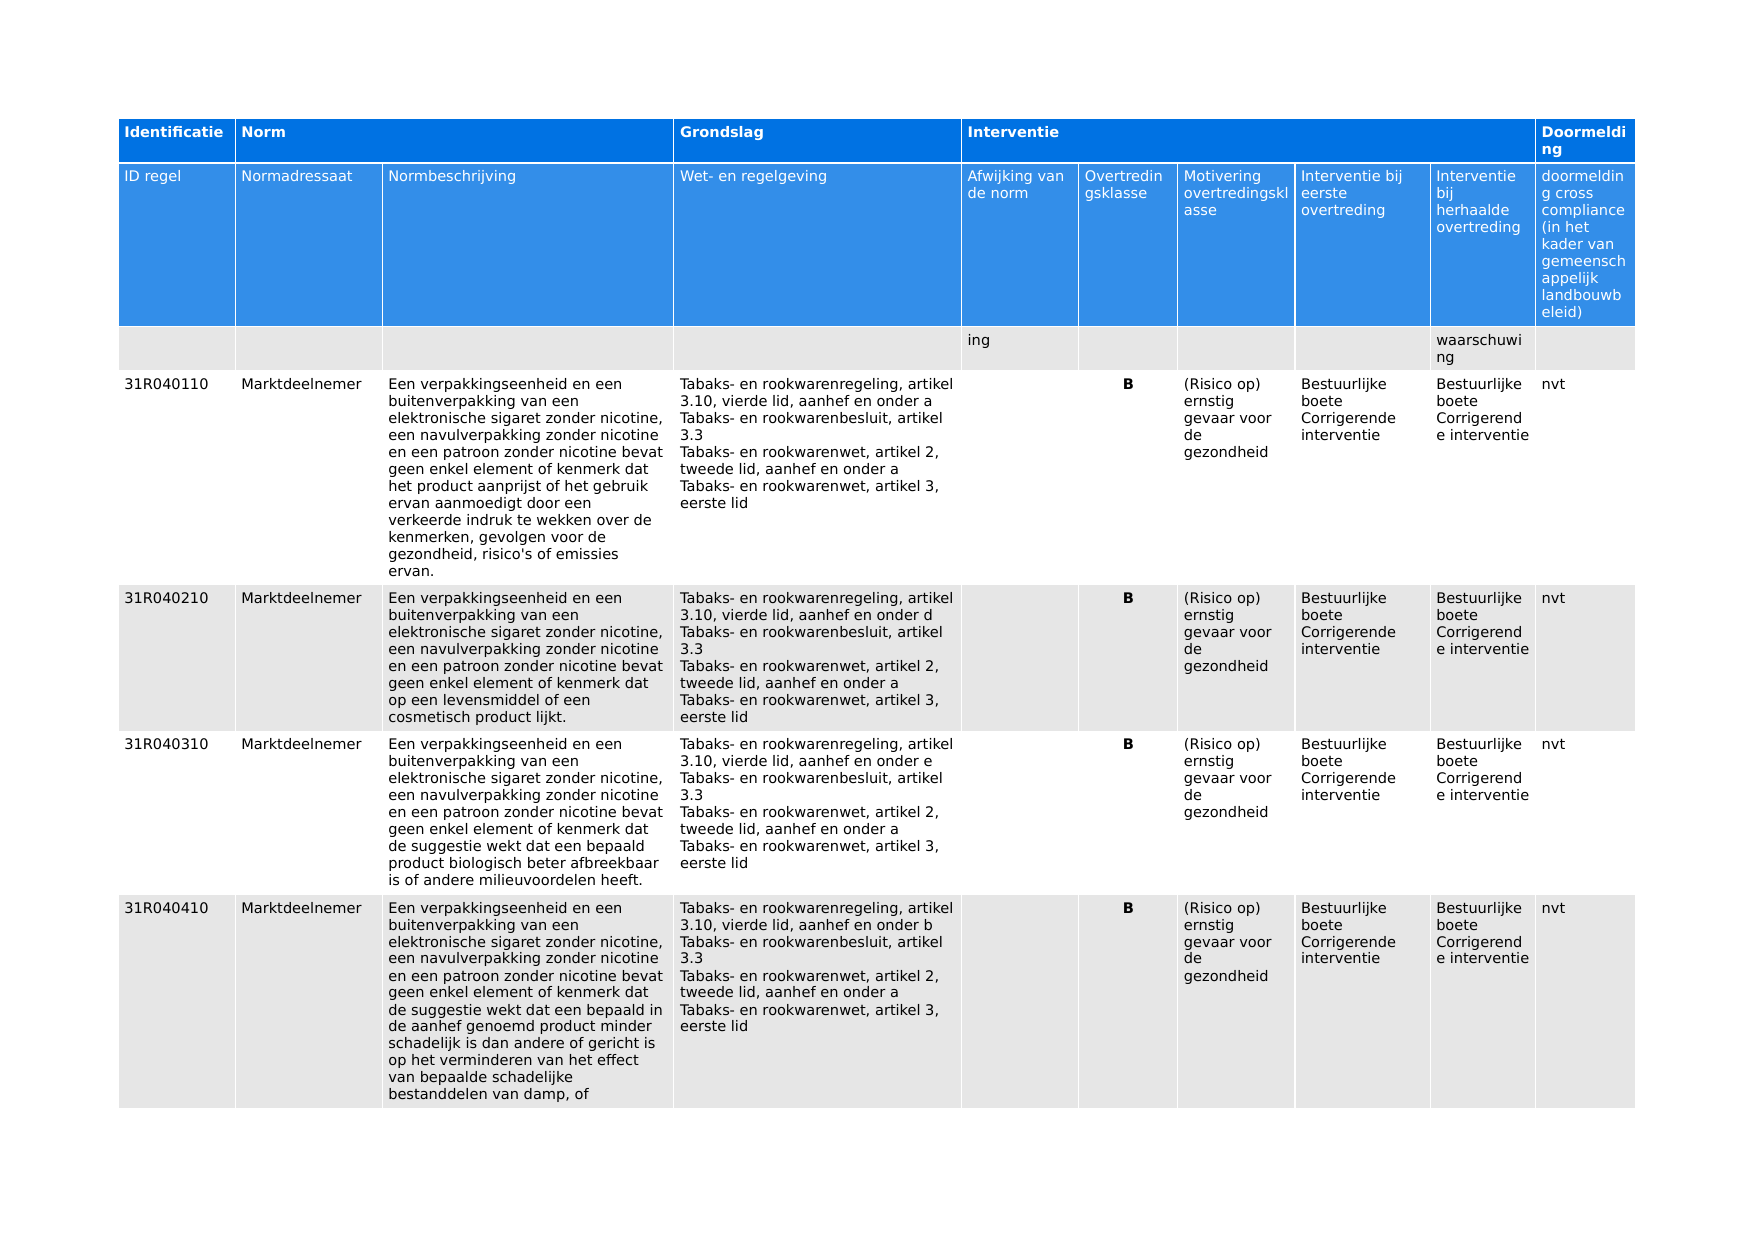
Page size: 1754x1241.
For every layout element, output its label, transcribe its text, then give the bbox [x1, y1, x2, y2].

table_cell Bestuurlijke boete Corrigerende interventie [1296, 585, 1430, 731]
table_cell Normadressaat [236, 164, 382, 326]
table_header Interventie [962, 119, 1535, 162]
table_cell Een verpakkingseenheid en een buitenverpakking van een elektronische sigaret zonder nicotine, een navulverpakking zonder nicotine en een patroon zonder nicotine bevat geen enkel element of kenmerk dat het product aanprijst of het gebruik ervan aanmoedigt door een verkeerde indruk te wekken over de kenmerken, gevolgen voor de gezondheid, risico's of emissies ervan. [383, 371, 673, 584]
table_cell Een verpakkingseenheid en een buitenverpakking van een elektronische sigaret zonder nicotine, een navulverpakking zonder nicotine en een patroon zonder nicotine bevat geen enkel element of kenmerk dat op een levensmiddel of een cosmetisch product lijkt. [383, 585, 673, 731]
table_cell 31R040210 [119, 585, 235, 731]
table_cell [119, 327, 235, 370]
table_cell (Risico op) ernstig gevaar voor de gezondheid [1178, 585, 1294, 731]
table_cell Tabaks- en rookwarenregeling, artikel 3.10, vierde lid, aanhef en onder b Tabaks- en rookwarenbesluit, artikel 3.3 Tabaks- en rookwarenwet, artikel 2, tweede lid, aanhef en onder a Tabaks- en rookwarenwet, artikel 3, eerste lid [674, 895, 961, 1108]
table_cell Bestuurlijke boete Corrigerende interventie [1296, 895, 1430, 1108]
table_cell 31R040410 [119, 895, 235, 1108]
table_cell Bestuurlijke boete Corrigerende interventie [1431, 371, 1535, 584]
table_cell doormelding cross compliance (in het kader van gemeenschappelijk landbouwbeleid) [1536, 164, 1635, 326]
table_cell nvt [1536, 371, 1635, 584]
table_cell Bestuurlijke boete Corrigerende interventie [1431, 895, 1535, 1108]
table_cell ing [962, 327, 1078, 370]
table_cell nvt [1536, 585, 1635, 731]
table_cell Bestuurlijke boete Corrigerende interventie [1296, 732, 1430, 894]
table_cell Interventie bij eerste overtreding [1296, 164, 1430, 326]
table_cell 31R040310 [119, 732, 235, 894]
table_header Norm [236, 119, 673, 162]
table_header Doormelding [1536, 119, 1635, 162]
table_cell Bestuurlijke boete Corrigerende interventie [1296, 371, 1430, 584]
table_cell B [1079, 585, 1177, 731]
table_cell [962, 895, 1078, 1108]
table_cell [1079, 327, 1177, 370]
table_cell B [1079, 371, 1177, 584]
table_cell [962, 732, 1078, 894]
table_cell (Risico op) ernstig gevaar voor de gezondheid [1178, 371, 1294, 584]
table_cell [674, 327, 961, 370]
table_cell B [1079, 732, 1177, 894]
table_cell Tabaks- en rookwarenregeling, artikel 3.10, vierde lid, aanhef en onder a Tabaks- en rookwarenbesluit, artikel 3.3 Tabaks- en rookwarenwet, artikel 2, tweede lid, aanhef en onder a Tabaks- en rookwarenwet, artikel 3, eerste lid [674, 371, 961, 584]
table_cell Een verpakkingseenheid en een buitenverpakking van een elektronische sigaret zonder nicotine, een navulverpakking zonder nicotine en een patroon zonder nicotine bevat geen enkel element of kenmerk dat de suggestie wekt dat een bepaald in de aanhef genoemd product minder schadelijk is dan andere of gericht is op het verminderen van het effect van bepaalde schadelijke bestanddelen van damp, of [383, 895, 673, 1108]
table_cell Bestuurlijke boete Corrigerende interventie [1431, 732, 1535, 894]
table_cell (Risico op) ernstig gevaar voor de gezondheid [1178, 732, 1294, 894]
table_cell [962, 371, 1078, 584]
table_cell [1178, 327, 1294, 370]
table_cell (Risico op) ernstig gevaar voor de gezondheid [1178, 895, 1294, 1108]
table_cell Bestuurlijke boete Corrigerende interventie [1431, 585, 1535, 731]
table_cell 31R040110 [119, 371, 235, 584]
table_cell Normbeschrijving [383, 164, 673, 326]
table_cell Tabaks- en rookwarenregeling, artikel 3.10, vierde lid, aanhef en onder e Tabaks- en rookwarenbesluit, artikel 3.3 Tabaks- en rookwarenwet, artikel 2, tweede lid, aanhef en onder a Tabaks- en rookwarenwet, artikel 3, eerste lid [674, 732, 961, 894]
table_cell Overtredingsklasse [1079, 164, 1177, 326]
table_header Identificatie [119, 119, 235, 162]
table_cell ID regel [119, 164, 235, 326]
table_cell Motivering overtredingsklasse [1178, 164, 1294, 326]
table_cell Wet- en regelgeving [674, 164, 961, 326]
table_cell Marktdeelnemer [236, 732, 382, 894]
table_cell Marktdeelnemer [236, 895, 382, 1108]
table_cell Marktdeelnemer [236, 585, 382, 731]
table_cell [1296, 327, 1430, 370]
table_cell [962, 585, 1078, 731]
table_cell [1536, 327, 1635, 370]
table_cell B [1079, 895, 1177, 1108]
table_cell nvt [1536, 732, 1635, 894]
table_cell Een verpakkingseenheid en een buitenverpakking van een elektronische sigaret zonder nicotine, een navulverpakking zonder nicotine en een patroon zonder nicotine bevat geen enkel element of kenmerk dat de suggestie wekt dat een bepaald product biologisch beter afbreekbaar is of andere milieuvoordelen heeft. [383, 732, 673, 894]
table_cell waarschuwing [1431, 327, 1535, 370]
table_cell Tabaks- en rookwarenregeling, artikel 3.10, vierde lid, aanhef en onder d Tabaks- en rookwarenbesluit, artikel 3.3 Tabaks- en rookwarenwet, artikel 2, tweede lid, aanhef en onder a Tabaks- en rookwarenwet, artikel 3, eerste lid [674, 585, 961, 731]
table_cell [236, 327, 382, 370]
table_header Grondslag [674, 119, 961, 162]
table_cell [383, 327, 673, 370]
table_cell nvt [1536, 895, 1635, 1108]
table_cell Afwijking van de norm [962, 164, 1078, 326]
table_cell Marktdeelnemer [236, 371, 382, 584]
table_cell Interventie bij herhaalde overtreding [1431, 164, 1535, 326]
